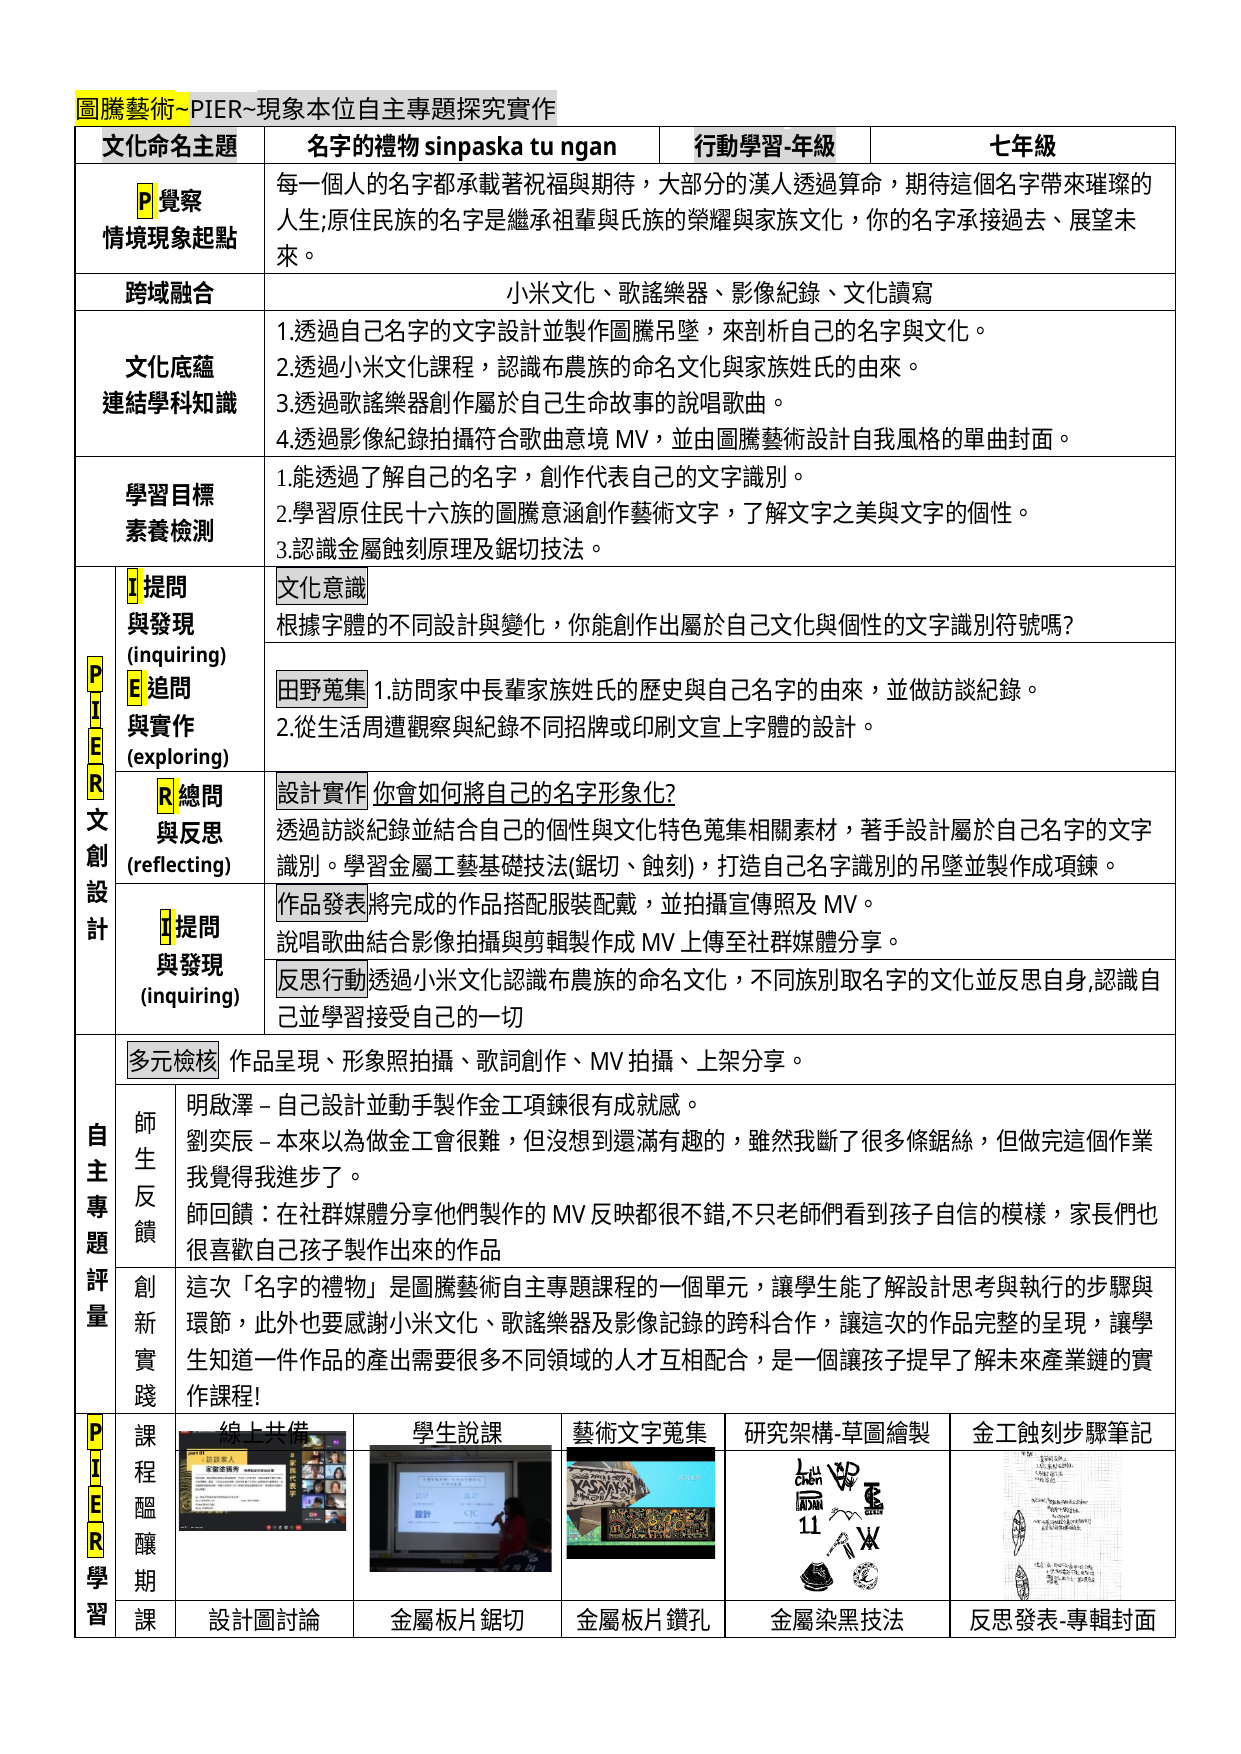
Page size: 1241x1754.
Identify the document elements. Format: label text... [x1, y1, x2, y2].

table_cell P覺察 情境現象起點 [76, 164, 264, 273]
table_cell 課 [116, 1601, 175, 1637]
table_cell 文化底蘊 連結學科知識 [76, 311, 264, 456]
table_header 名字的禮物 sinpaska tu ngan [265, 127, 659, 163]
table_cell P I E R 學習歷程紀錄 [76, 1414, 115, 1637]
table_cell P I E R 文創設計 [76, 567, 115, 1034]
table_cell 創新實踐 [116, 1268, 175, 1413]
table_cell 這次「名字的禮物」是圖騰藝術自主專題課程的一個單元，讓學生能了解設計思考與執行的步驟與環節，此外也要感謝小米文化、歌謠樂器及影像記錄的跨科合作，讓這次的作品完整的呈現，讓學生知道一件作品的產出需要很多不同領域的人才互相配合，是一個讓孩子提早了解未來產業鏈的實作課程! [176, 1268, 1175, 1413]
table_cell 跨域融合 [76, 274, 264, 310]
picture [790, 1458, 885, 1592]
table_cell P I E R 學習歷程紀錄 [89, 1487, 102, 1521]
table_cell 田野蒐集 1.訪問家中長輩家族姓氏的歷史與自己名字的由來，並做訪談紀錄。 2.從生活周遭觀察與紀錄不同招牌或印刷文宣上字體的設計。 [265, 643, 1175, 771]
table_cell 小米文化、歌謠樂器、影像紀錄、文化讀寫 [265, 274, 1175, 310]
table_cell 線上共備 [176, 1414, 353, 1450]
table_cell [951, 1451, 1003, 1599]
table_cell 研究架構-草圖繪製 [726, 1414, 949, 1450]
text 圖騰藝術~PIER~現象本位自主專題探究實作 [75, 89, 1165, 126]
table_cell 學生說課 [354, 1414, 561, 1450]
table_cell 金工蝕刻步驟筆記 [951, 1414, 1175, 1450]
table_cell P I E R 學習歷程紀錄 [88, 1415, 102, 1449]
table_header 行動學習-年級 [660, 127, 870, 163]
table_cell 每一個人的名字都承載著祝福與期待，大部分的漢人透過算命，期待這個名字帶來璀璨的人生;原住民族的名字是繼承祖輩與氏族的榮耀與家族文化，你的名字承接過去、展望未來。 [265, 164, 1175, 273]
table_cell 師生反饋 [116, 1085, 175, 1267]
table_cell [354, 1451, 561, 1599]
table_cell 反思發表-專輯封面 [951, 1601, 1175, 1637]
table_cell 金屬板片鋸切 [354, 1601, 561, 1637]
table_cell 設計圖討論 [176, 1601, 353, 1637]
table_cell 多元檢核 作品呈現、形象照拍攝、歌詞創作、MV拍攝、上架分享。 [116, 1035, 1175, 1084]
table_cell P I E R 學習歷程紀錄 [91, 1451, 100, 1485]
table_cell 文化意識 根據字體的不同設計與變化，你能創作出屬於自己文化與個性的文字識別符號嗎? [265, 567, 1175, 642]
table_cell 設計實作 你會如何將自己的名字形象化? 透過訪談紀錄並結合自己的個性與文化特色蒐集相關素材，著手設計屬於自己名字的文字識別。學習金屬工藝基礎技法(鋸切、蝕刻)，打造自己名字識別的吊墜並製作成項鍊。 [265, 772, 1175, 883]
table_cell 自主專題評量 [76, 1035, 115, 1413]
table_cell 課程 醞釀期 [116, 1414, 175, 1599]
table_cell 作品發表將完成的作品搭配服裝配戴，並拍攝宣傳照及MV。 說唱歌曲結合影像拍攝與剪輯製作成MV上傳至社群媒體分享。 [265, 884, 1175, 958]
table_cell 反思行動透過小米文化認識布農族的命名文化，不同族別取名字的文化並反思自身,認識自己並學習接受自己的一切 [265, 960, 1175, 1034]
table_cell R總問 與反思 (reflecting) [116, 772, 264, 883]
table_cell I提問 與發現 (inquiring) E追問 與實作(exploring) [116, 567, 264, 771]
table_cell [726, 1451, 949, 1599]
table_cell 明啟澤 – 自己設計並動手製作金工項鍊很有成就感。 劉奕辰 – 本來以為做金工會很難，但沒想到還滿有趣的，雖然我斷了很多條鋸絲，但做完這個作業我覺得我進步了。 師回饋：在社群媒體分享他們製作的MV反映都很不錯,不只老師們看到孩子自信的模樣，家長們也很喜歡自己孩子製作出來的作品 [176, 1085, 1175, 1267]
table_cell 1.能透過了解自己的名字，創作代表自己的文字識別。 2.學習原住民十六族的圖騰意涵創作藝術文字，了解文字之美與文字的個性。 3.認識金屬蝕刻原理及鋸切技法。 [265, 457, 1175, 566]
table_header 文化命名主題 [76, 127, 264, 163]
table_cell [1123, 1451, 1175, 1599]
table_cell P I E R 學習歷程紀錄 [88, 1523, 103, 1557]
table_cell 金屬板片鑽孔 [562, 1601, 724, 1637]
table_cell 1.透過自己名字的文字設計並製作圖騰吊墜，來剖析自己的名字與文化。 2.透過小米文化課程，認識布農族的命名文化與家族姓氏的由來。 3.透過歌謠樂器創作屬於自己生命故事的說唱歌曲。 4.透過影像紀錄拍攝符合歌曲意境MV，並由圖騰藝術設計自我風格的單曲封面。 [265, 311, 1175, 456]
table_cell [562, 1451, 724, 1599]
picture [1003, 1451, 1123, 1600]
table_cell [176, 1451, 353, 1599]
table_cell 學習目標 素養檢測 [76, 457, 264, 566]
table_cell I提問 與發現 (inquiring) [116, 884, 264, 1034]
table_cell 藝術文字蒐集 [562, 1414, 724, 1450]
table_cell 金屬染黑技法 [726, 1601, 949, 1637]
table_header 七年級 [871, 127, 1175, 163]
